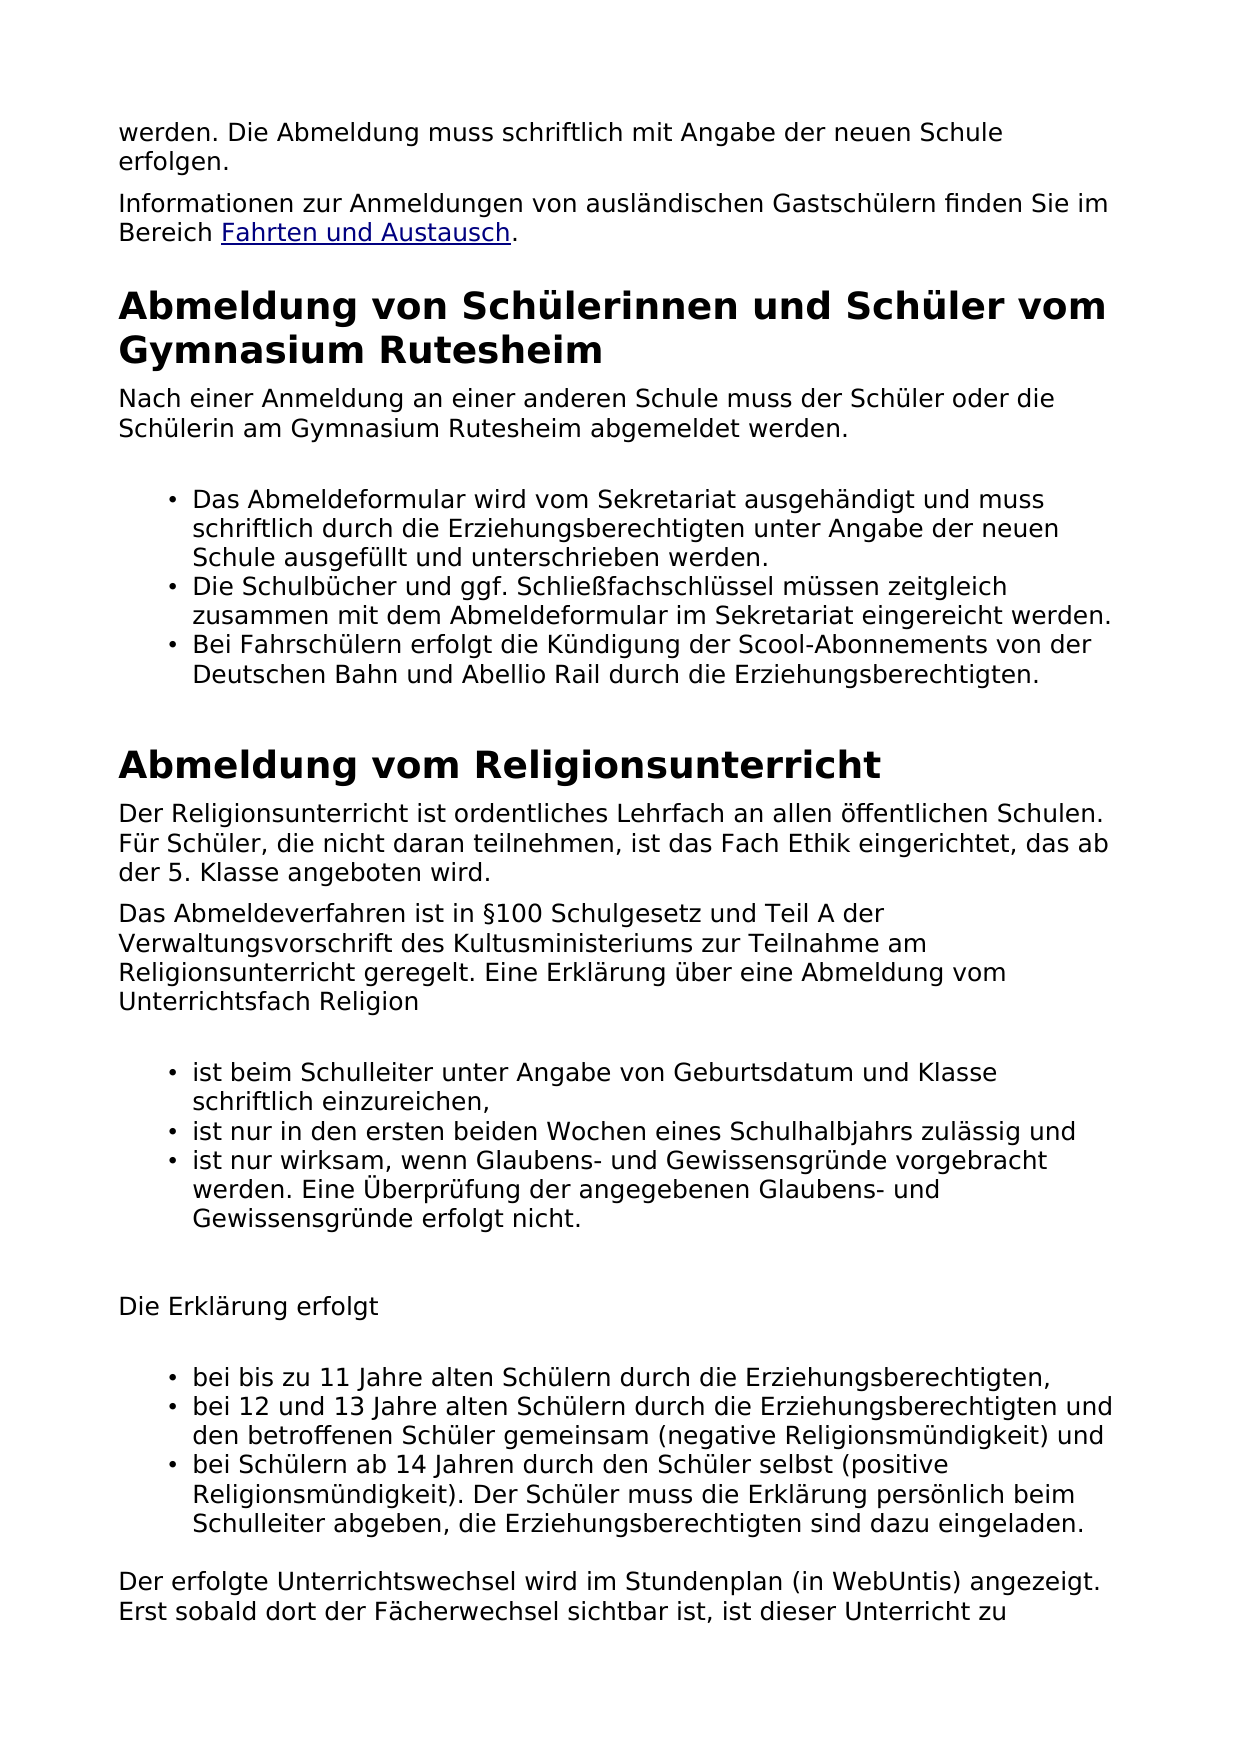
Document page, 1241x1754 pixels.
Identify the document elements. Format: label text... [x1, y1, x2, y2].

text werden. Die Abmeldung muss schriftlich mit Angabe der neuen Schule erfolgen. [118, 118, 1122, 176]
text Informationen zur Anmeldungen von ausländischen Gastschülern finden Sie im Bereich Fahrten und Austausch. [118, 189, 1122, 247]
text Der erfolgte Unterrichtswechsel wird im Stundenplan (in WebUntis) angezeigt. Erst sobald dort der Fächerwechsel sichtbar ist, ist dieser Unterricht zu [118, 1568, 1122, 1626]
list Das Abmeldeformular wird vom Sekretariat ausgehändigt und muss schriftlich durch die Erziehungsberechtigten unter Angabe der neuen Schule ausgefüllt und unterschrieben werden. [177, 485, 1122, 572]
list Bei Fahrschülern erfolgt die Kündigung der Scool-Abonnements von der Deutschen Bahn und Abellio Rail durch die Erziehungsberechtigten. [177, 631, 1122, 689]
list ist beim Schulleiter unter Angabe von Geburtsdatum und Klasse schriftlich einzureichen, [177, 1058, 1122, 1117]
list bei Schülern ab 14 Jahren durch den Schüler selbst (positive Religionsmündigkeit). Der Schüler muss die Erklärung persönlich beim Schulleiter abgeben, die Erziehungsberechtigten sind dazu eingeladen. [177, 1451, 1122, 1538]
list bei bis zu 11 Jahre alten Schülern durch die Erziehungsberechtigten, [177, 1363, 1122, 1392]
list ist nur in den ersten beiden Wochen eines Schulhalbjahrs zulässig und [177, 1117, 1122, 1146]
list Die Schulbücher und ggf. Schließfachschlüssel müssen zeitgleich zusammen mit dem Abmeldeformular im Sekretariat eingereicht werden. [177, 572, 1122, 631]
text Die Erklärung erfolgt [118, 1292, 1122, 1321]
list bei 12 und 13 Jahre alten Schülern durch die Erziehungsberechtigten und den betroffenen Schüler gemeinsam (negative Religionsmündigkeit) und [177, 1392, 1122, 1451]
text Der Religionsunterricht ist ordentliches Lehrfach an allen öffentlichen Schulen. Für Schüler, die nicht daran teilnehmen, ist das Fach Ethik eingerichtet, das ab der 5. Klasse angeboten wird. [118, 800, 1122, 887]
subtitle Abmeldung von Schülerinnen und Schüler vom Gymnasium Rutesheim [118, 285, 1122, 372]
list ist nur wirksam, wenn Glaubens- und Gewissensgründe vorgebracht werden. Eine Überprüfung der angegebenen Glaubens- und Gewissensgründe erfolgt nicht. [177, 1146, 1122, 1262]
subtitle Abmeldung vom Religionsunterricht [118, 743, 1122, 787]
text Nach einer Anmeldung an einer anderen Schule muss der Schüler oder die Schülerin am Gymnasium Rutesheim abgemeldet werden. [118, 384, 1122, 443]
text Das Abmeldeverfahren ist in §100 Schulgesetz und Teil A der Verwaltungsvorschrift des Kultusministeriums zur Teilnahme am Religionsunterricht geregelt. Eine Erklärung über eine Abmeldung vom Unterrichtsfach Religion [118, 900, 1122, 1016]
